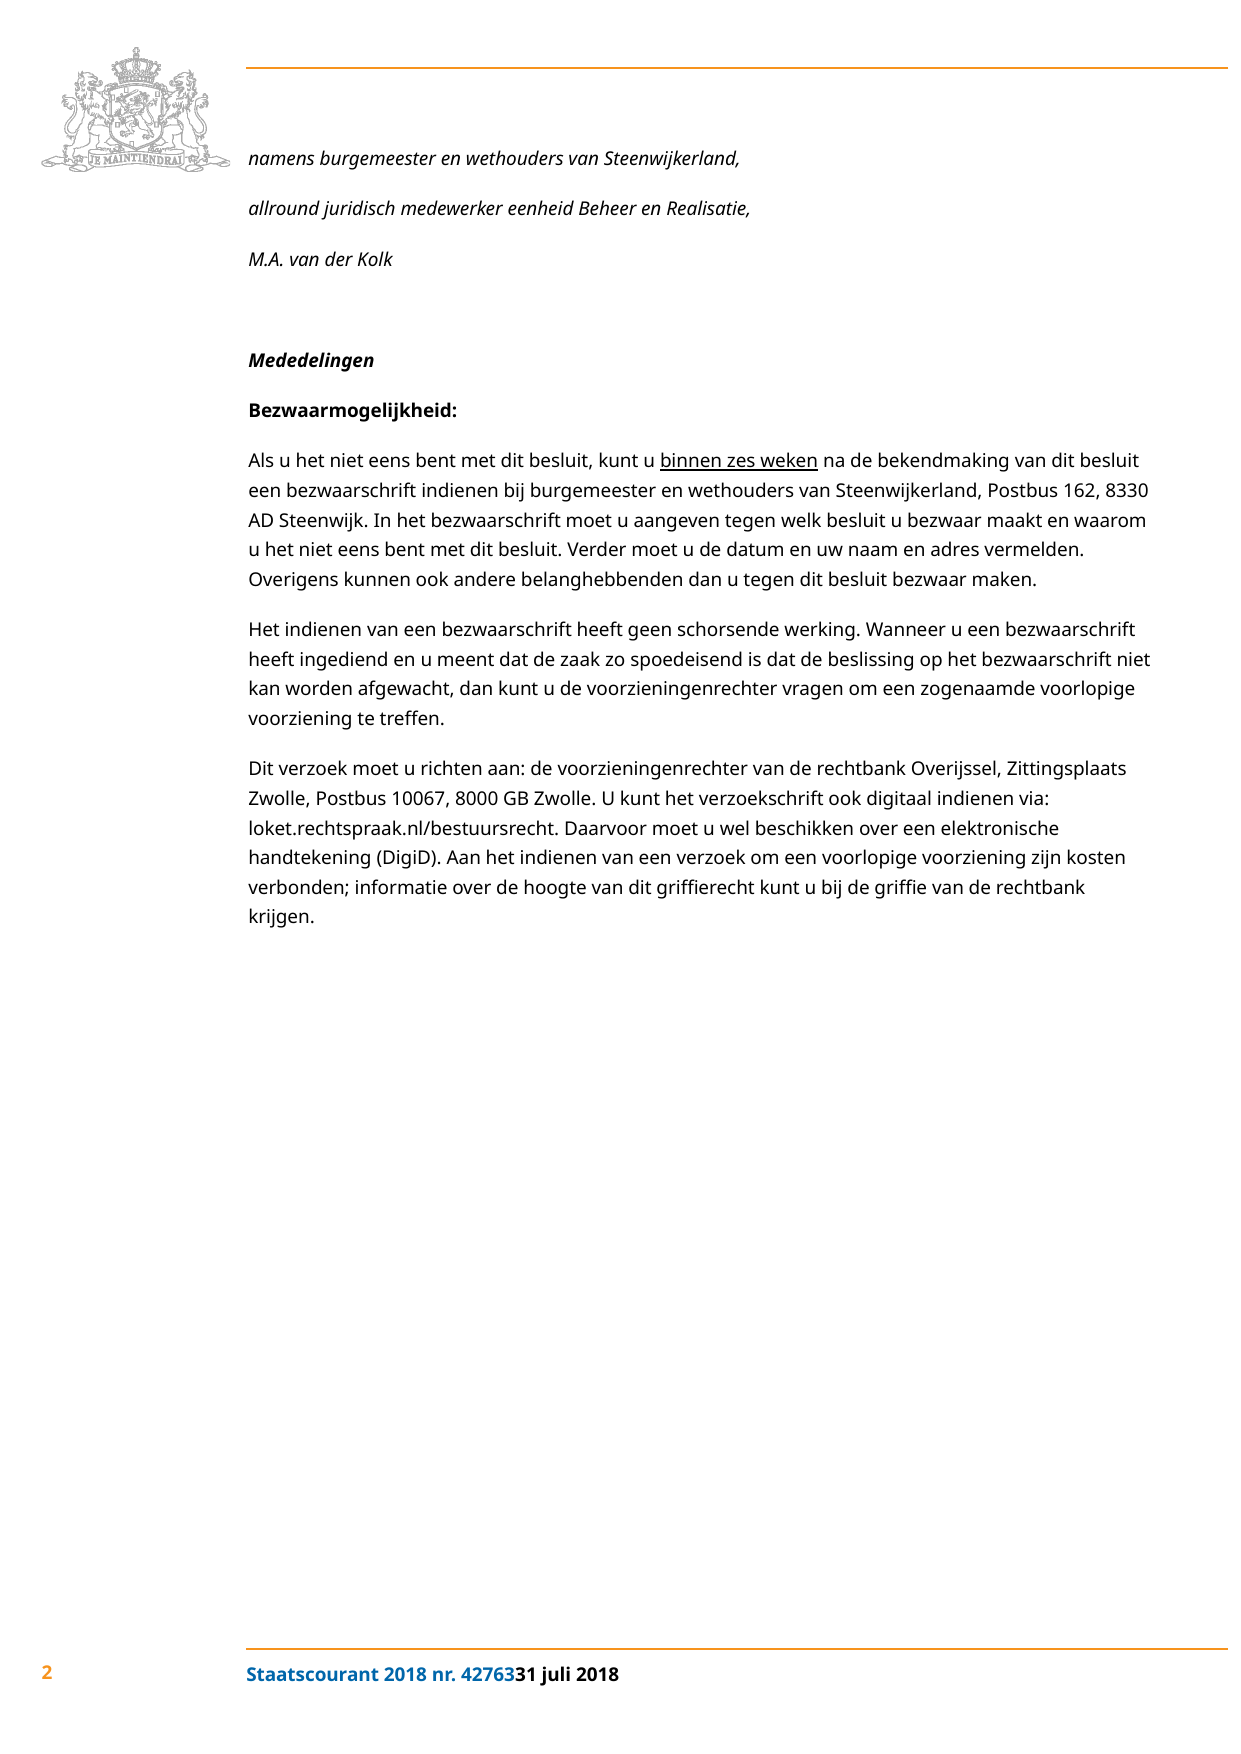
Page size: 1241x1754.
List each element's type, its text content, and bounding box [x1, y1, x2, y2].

text Dit verzoek moet u richten aan: de voorzieningenrechter van de rechtbank Overijssel, Zittingsplaats Zwolle, Postbus 10067, 8000 GB Zwolle. U kunt het verzoekschrift ook digitaal indienen via: loket.rechtspraak.nl/bestuursrecht. Daarvoor moet u wel beschikken over een elektronische handtekening (DigiD). Aan het indienen van een verzoek om een voorlopige voorziening zijn kosten verbonden; informatie over de hoogte van dit griffierecht kunt u bij de griffie van de rechtbank krijgen. [248, 756, 1152, 929]
text Mededelingen [248, 347, 1152, 373]
picture [41, 47, 231, 172]
text Bezwaarmogelijkheid: [248, 397, 1152, 423]
text M.A. van der Kolk [248, 246, 1152, 272]
text namens burgemeester en wethouders van Steenwijkerland, [248, 145, 1152, 171]
text Als u het niet eens bent met dit besluit, kunt u binnen zes weken na de bekendmaking van dit besluit een bezwaarschrift indienen bij burgemeester en wethouders van Steenwijkerland, Postbus 162, 8330 AD Steenwijk. In het bezwaarschrift moet u aangeven tegen welk besluit u bezwaar maakt en waarom u het niet eens bent met dit besluit. Verder moet u de datum en uw naam en adres vermelden. Overigens kunnen ook andere belanghebbenden dan u tegen dit besluit bezwaar maken. [248, 448, 1152, 592]
text allround juridisch medewerker eenheid Beheer en Realisatie, [248, 196, 1152, 221]
text Het indienen van een bezwaarschrift heeft geen schorsende werking. Wanneer u een bezwaarschrift heeft ingediend en u meent dat de zaak zo spoedeisend is dat de beslissing op het bezwaarschrift niet kan worden afgewacht, dan kunt u de voorzieningenrechter vragen om een zogenaamde voorlopige voorziening te treffen. [248, 616, 1152, 731]
